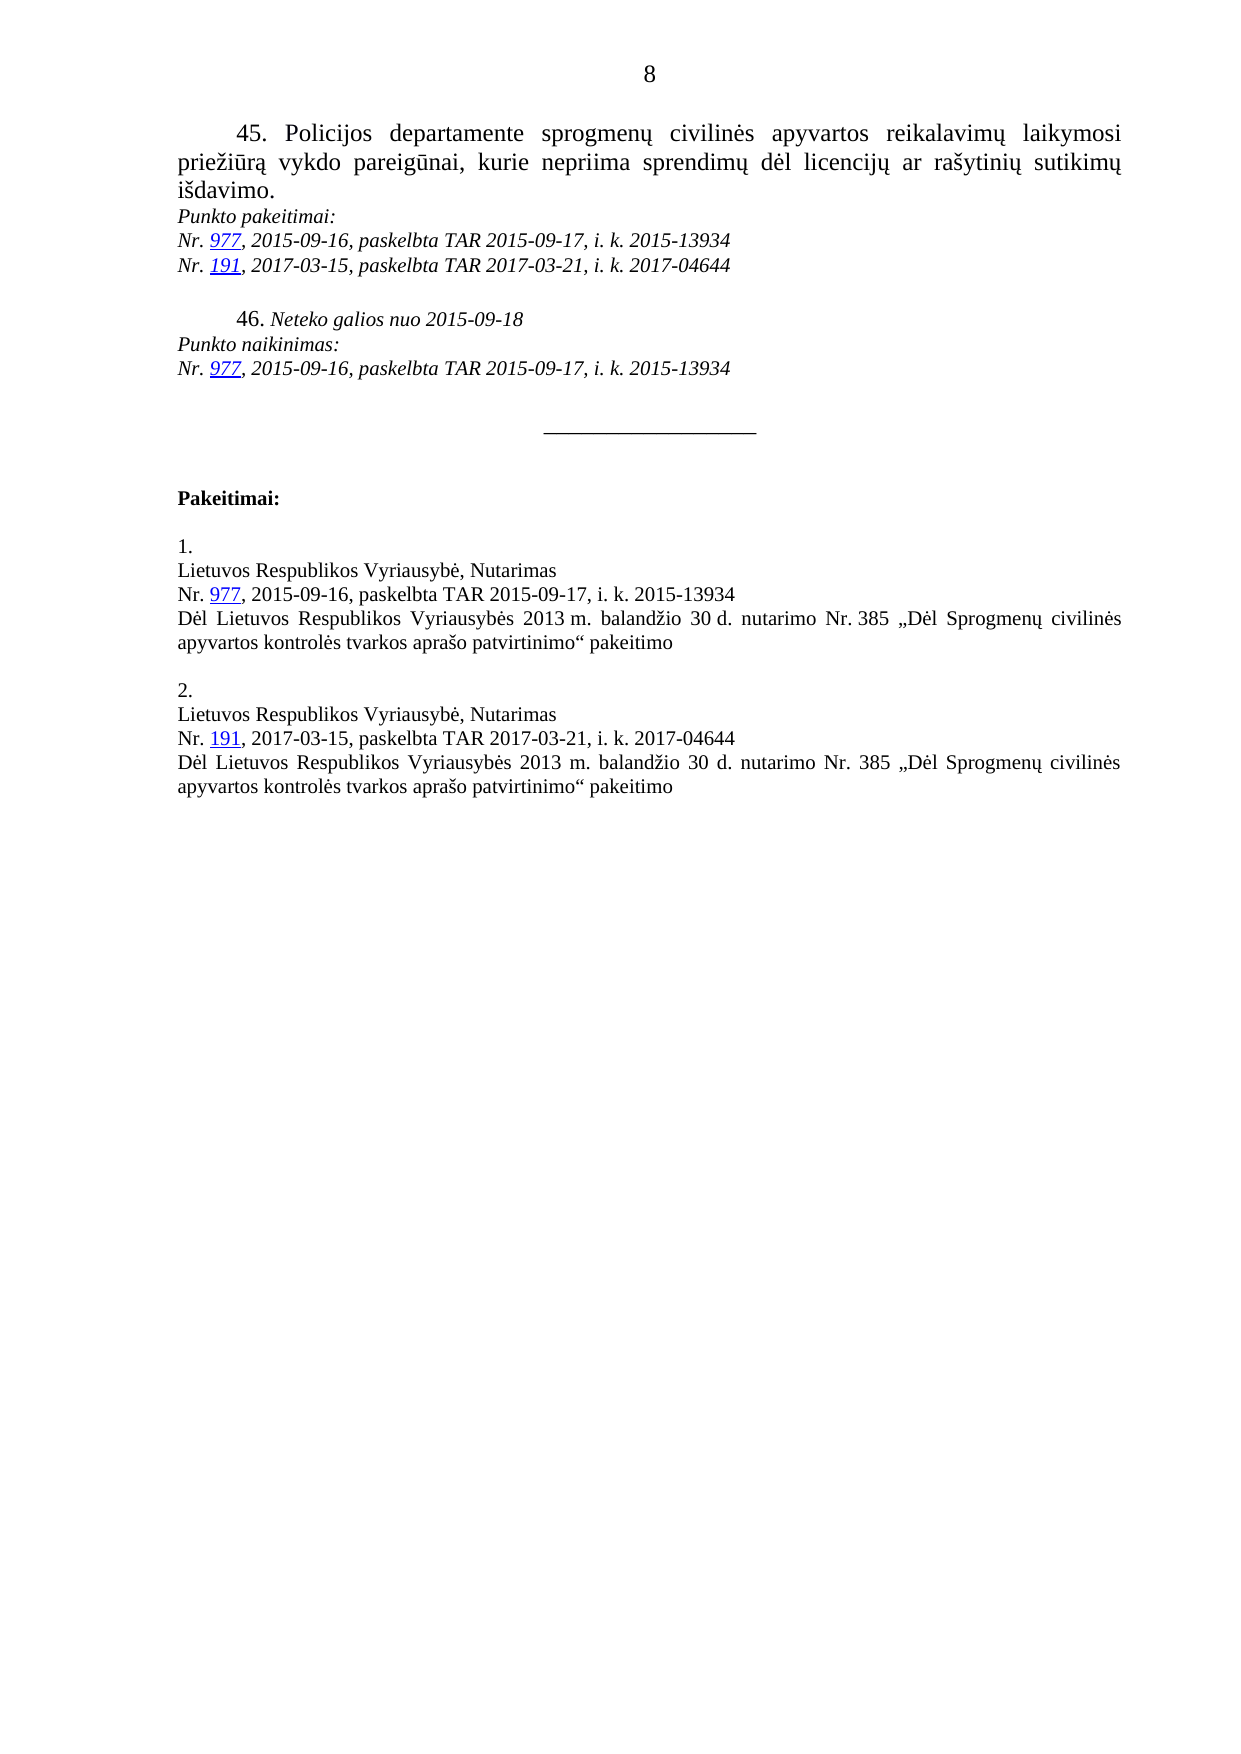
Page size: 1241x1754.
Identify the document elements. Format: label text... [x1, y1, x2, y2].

text Dėl Lietuvos Respublikos Vyriausybės 2013 m. balandžio 30 d. nutarimo Nr. 385 „Dėl Sprogmenų civilinės apyvartos kontrolės tvarkos aprašo patvirtinimo“ pakeitimo [177, 750, 1122, 798]
text Lietuvos Respublikos Vyriausybė, Nutarimas [177, 558, 1122, 582]
text 45. Policijos departamente sprogmenų civilinės apyvartos reikalavimų laikymosi priežiūrą vykdo pareigūnai, kurie nepriima sprendimų dėl licencijų ar rašytinių sutikimų išdavimo. [177, 118, 1122, 204]
text 1. [177, 533, 1122, 558]
text Lietuvos Respublikos Vyriausybė, Nutarimas [177, 702, 1122, 726]
text _________________ [177, 408, 1122, 437]
text Dėl Lietuvos Respublikos Vyriausybės 2013 m. balandžio 30 d. nutarimo Nr. 385 „Dėl Sprogmenų civilinės apyvartos kontrolės tvarkos aprašo patvirtinimo“ pakeitimo [177, 606, 1122, 654]
text Nr. 977, 2015-09-16, paskelbta TAR 2015-09-17, i. k. 2015-13934 [177, 356, 1122, 380]
text 46. Neteko galios nuo 2015-09-18 [177, 305, 1122, 332]
text Nr. 977, 2015-09-16, paskelbta TAR 2015-09-17, i. k. 2015-13934 [177, 228, 1122, 252]
text Punkto naikinimas: [177, 332, 1122, 356]
text Nr. 191, 2017-03-15, paskelbta TAR 2017-03-21, i. k. 2017-04644 [177, 726, 1122, 750]
text Nr. 191, 2017-03-15, paskelbta TAR 2017-03-21, i. k. 2017-04644 [177, 252, 1122, 277]
text Nr. 977, 2015-09-16, paskelbta TAR 2015-09-17, i. k. 2015-13934 [177, 582, 1122, 606]
text Punkto pakeitimai: [177, 204, 1122, 228]
text Pakeitimai: [177, 485, 1122, 509]
text 2. [177, 678, 1122, 702]
